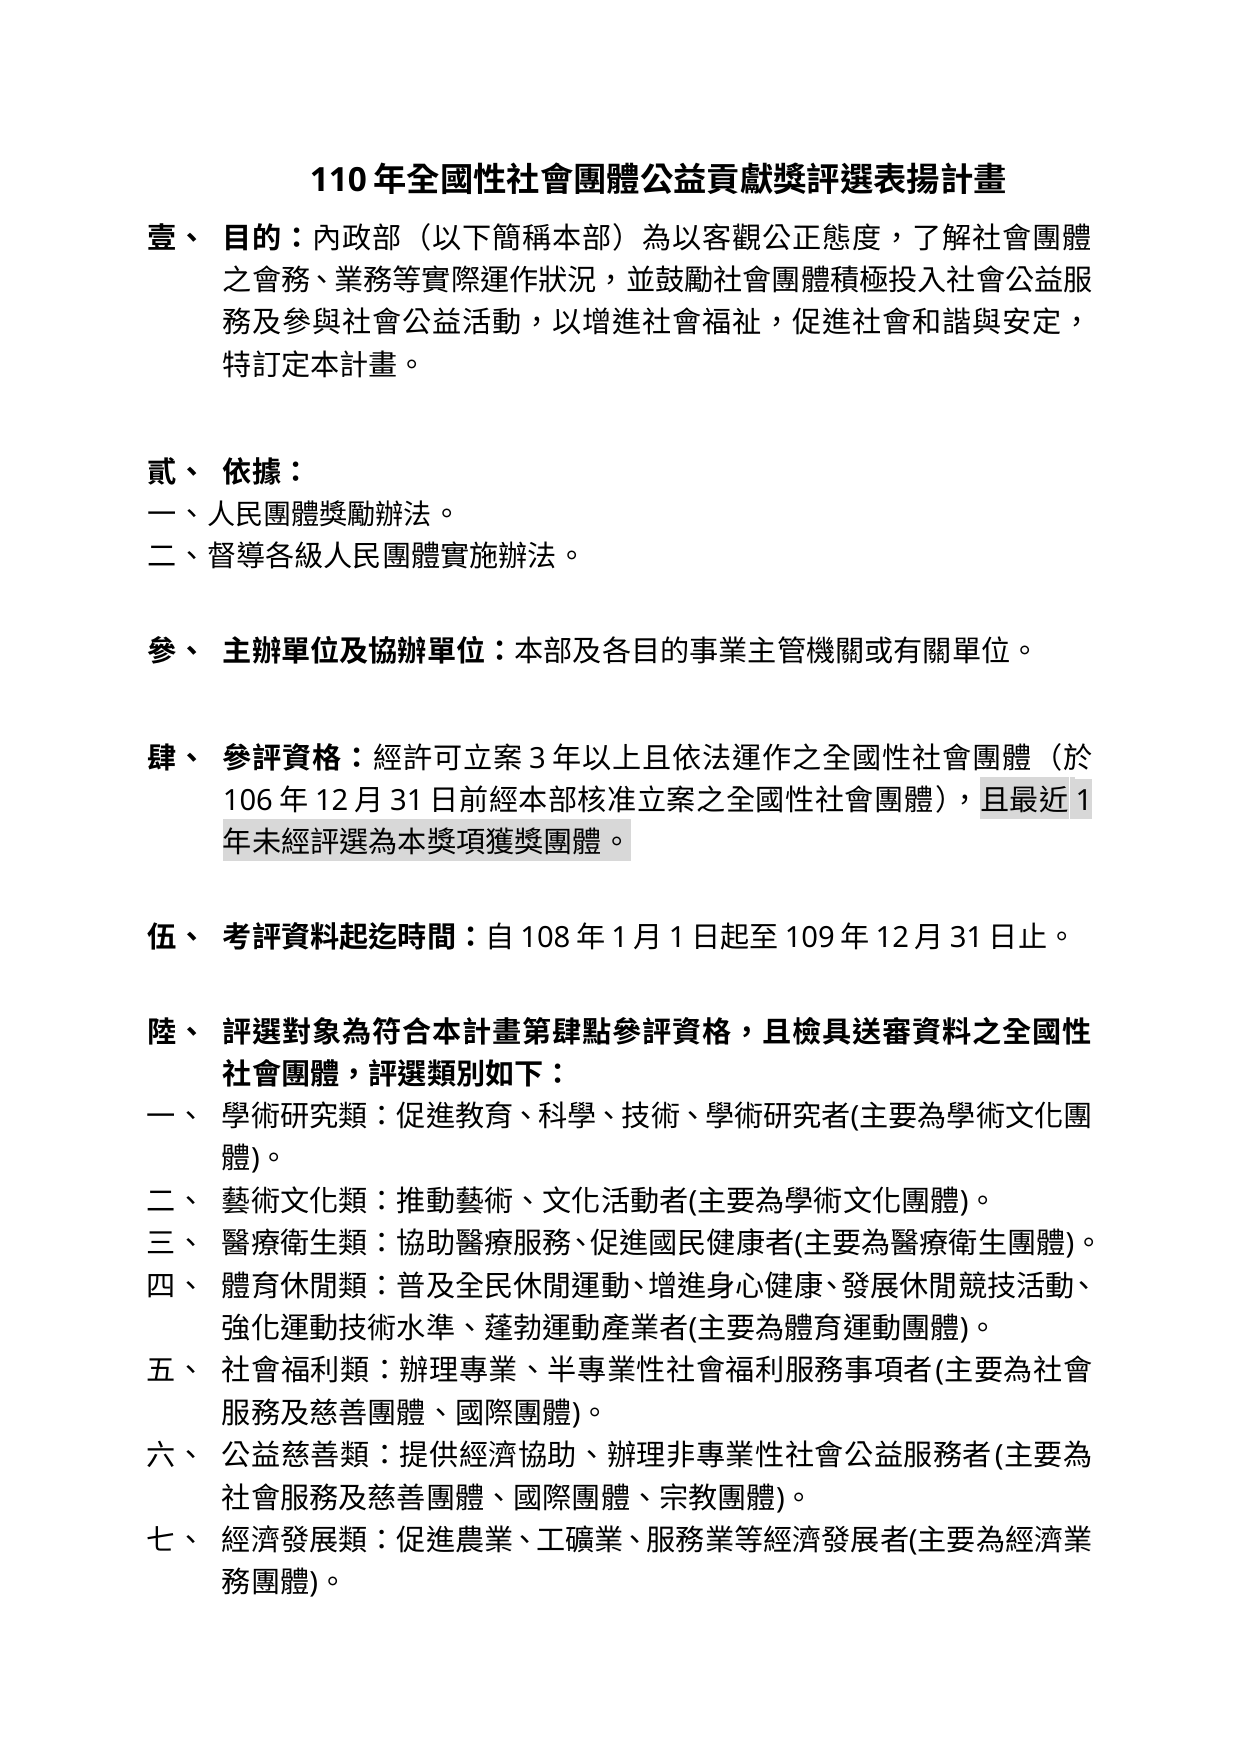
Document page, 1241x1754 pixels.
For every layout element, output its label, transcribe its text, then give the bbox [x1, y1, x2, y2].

list 藝術文化類：推動藝術、文化活動者(主要為學術文化團體)。 [147, 1177, 1092, 1220]
list 社會福利類：辦理專業、半專業性社會福利服務事項者(主要為社會服務及慈善團體、國際團體)。 [147, 1347, 1092, 1432]
list 體育休閒類：普及全民休閒運動、增進身心健康、發展休閒競技活動、強化運動技術水準、蓬勃運動產業者(主要為體育運動團體)。 [147, 1262, 1092, 1347]
list 督導各級人民團體實施辦法。 [148, 533, 1092, 575]
list 目的：內政部（以下簡稱本部）為以客觀公正態度，了解社會團體之會務、業務等實際運作狀況，並鼓勵社會團體積極投入社會公益服務及參與社會公益活動，以增進社會福祉，促進社會和諧與安定，特訂定本計畫。 [148, 214, 1092, 383]
list 醫療衛生類：協助醫療服務、促進國民健康者(主要為醫療衛生團體)。 [147, 1220, 1092, 1262]
text 110年全國性社會團體公益貢獻獎評選表揚計畫 [135, 148, 1147, 202]
list 考評資料起迄時間：自108年1月1日起至109年12月31日止。 [148, 913, 1092, 956]
list 評選對象為符合本計畫第肆點參評資格，且檢具送審資料之全國性社會團體，評選類別如下： [148, 1008, 1092, 1093]
list 人民團體獎勵辦法。 [148, 491, 1092, 533]
list 依據： [148, 448, 1092, 491]
list 學術研究類：促進教育、科學、技術、學術研究者(主要為學術文化團體)。 [147, 1093, 1092, 1177]
list 公益慈善類：提供經濟協助、辦理非專業性社會公益服務者(主要為社會服務及慈善團體、國際團體、宗教團體)。 [147, 1432, 1092, 1517]
list 主辦單位及協辦單位：本部及各目的事業主管機關或有關單位。 [148, 627, 1092, 669]
list 參評資格：經許可立案3年以上且依法運作之全國性社會團體（於106年12月31日前經本部核准立案之全國性社會團體），且最近1年未經評選為本獎項獲獎團體。 [148, 734, 1092, 861]
list 經濟發展類：促進農業、工礦業、服務業等經濟發展者(主要為經濟業務團體)。 [147, 1517, 1092, 1601]
